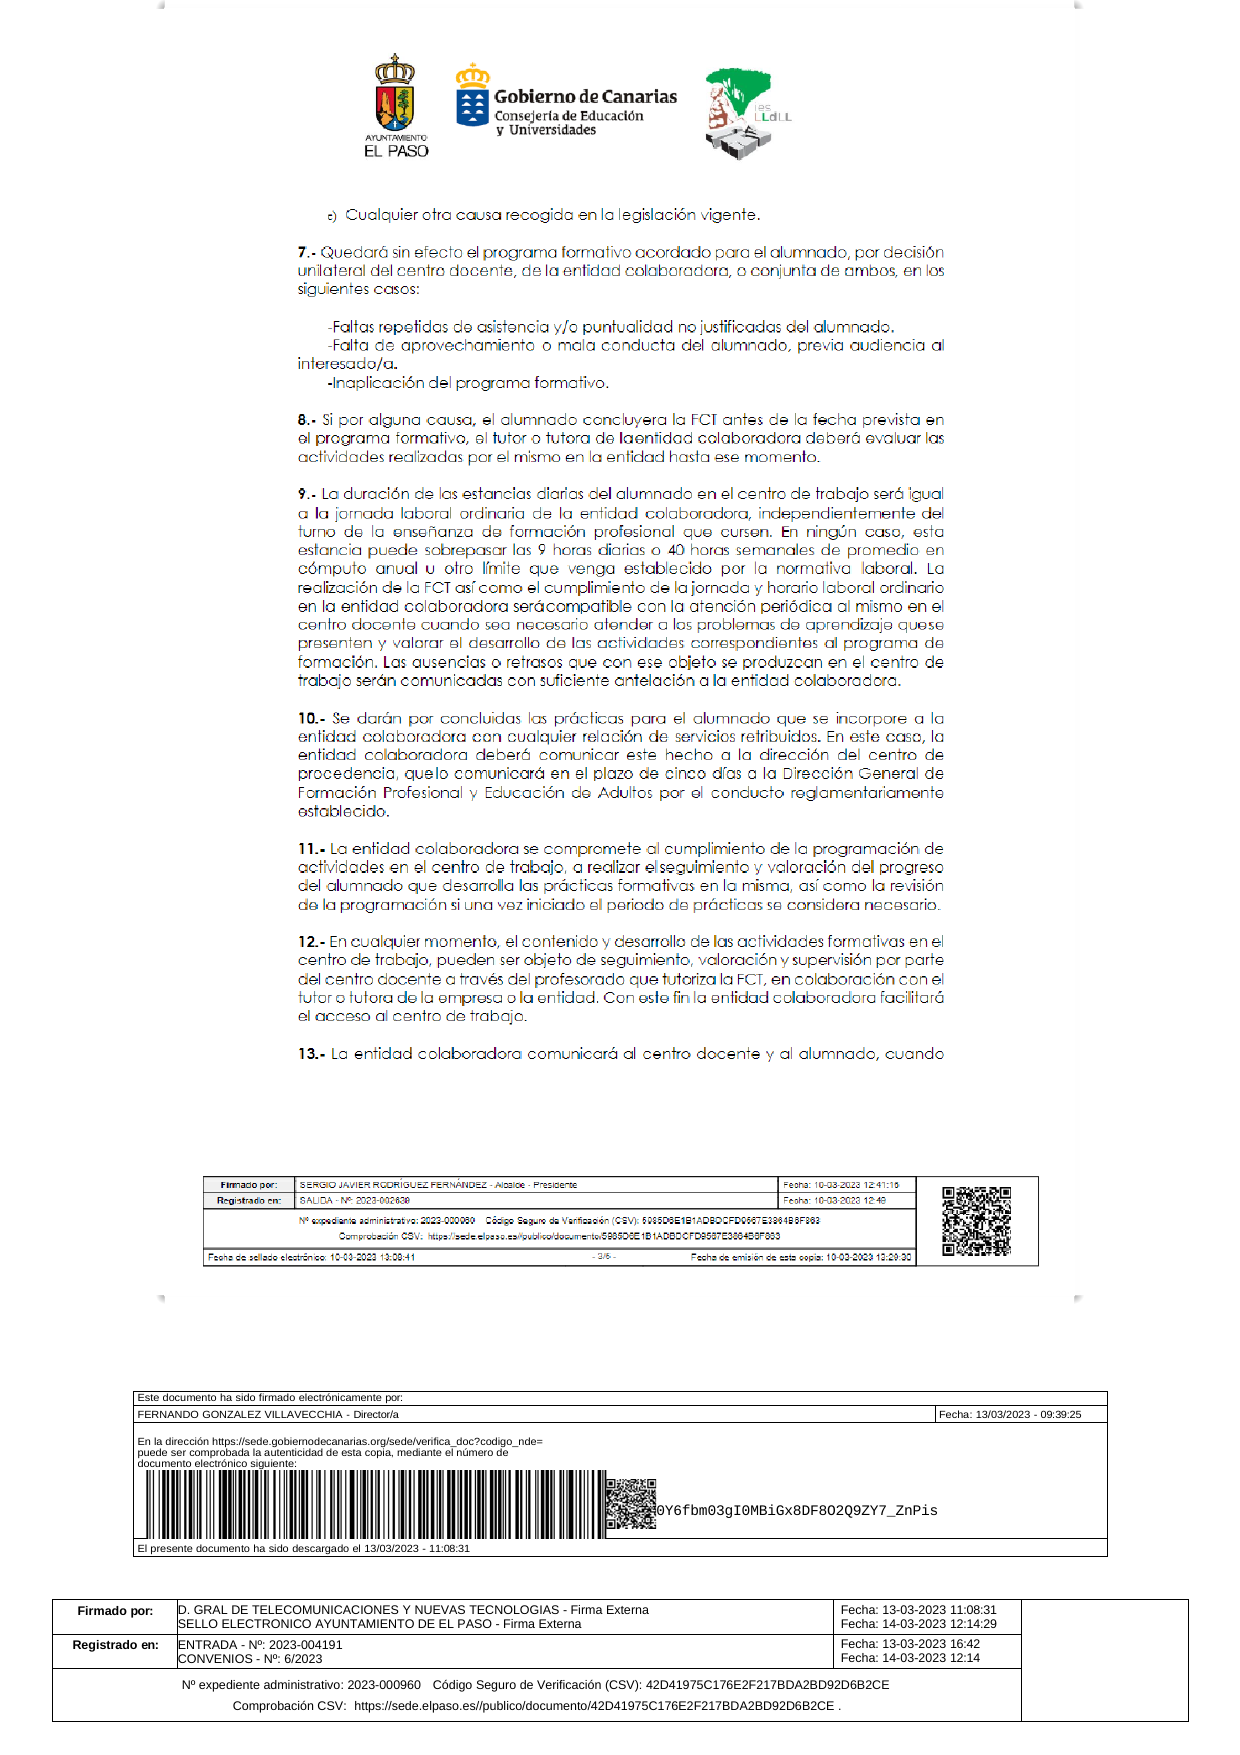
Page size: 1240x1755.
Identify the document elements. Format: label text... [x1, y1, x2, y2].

table_header Fecha: 13-03-2023 11:08:31 Fecha: 14-03-2023 12:14:29 [834, 1600, 1021, 1634]
table_cell ENTRADA - Nº: 2023-004191 CONVENIOS - Nº: 6/2023 [178, 1635, 833, 1668]
table_cell Nº expediente administrativo: 2023-000960 Código Seguro de Verificación (CSV): 42D41975C176E2F217BDA2BD92D6B2CE Comprobación CSV: https://sede.elpaso.es//publico/documento/42D41975C176E2F217BDA2BD92D6B2CE . [53, 1669, 1021, 1721]
table_header [1022, 1600, 1188, 1721]
table_cell Registrado en: [53, 1635, 177, 1668]
table_cell FERNANDO GONZALEZ VILLAVECCHIA - Director/a [134, 1406, 935, 1422]
table_header Este documento ha sido firmado electrónicamente por: [134, 1392, 1107, 1405]
table_cell En la dirección https://sede.gobiernodecanarias.org/sede/verifica_doc?codigo_nde= puede ser comprobada la autenticidad de esta copia, mediante el número de documento electrónico siguiente: 0Y6fbm03gI0MBiGx8DF8O2Q9ZY7_ZnPis [134, 1423, 1107, 1538]
table_header Firmado por: [53, 1600, 177, 1634]
table_cell Fecha: 13/03/2023 - 09:39:25 [936, 1406, 1107, 1422]
table_header D. GRAL DE TELECOMUNICACIONES Y NUEVAS TECNOLOGIAS - Firma Externa SELLO ELECTRONICO AYUNTAMIENTO DE EL PASO - Firma Externa [178, 1600, 833, 1634]
table_cell El presente documento ha sido descargado el 13/03/2023 - 11:08:31 [134, 1539, 1107, 1556]
table_cell Fecha: 13-03-2023 16:42 Fecha: 14-03-2023 12:14 [834, 1635, 1021, 1668]
